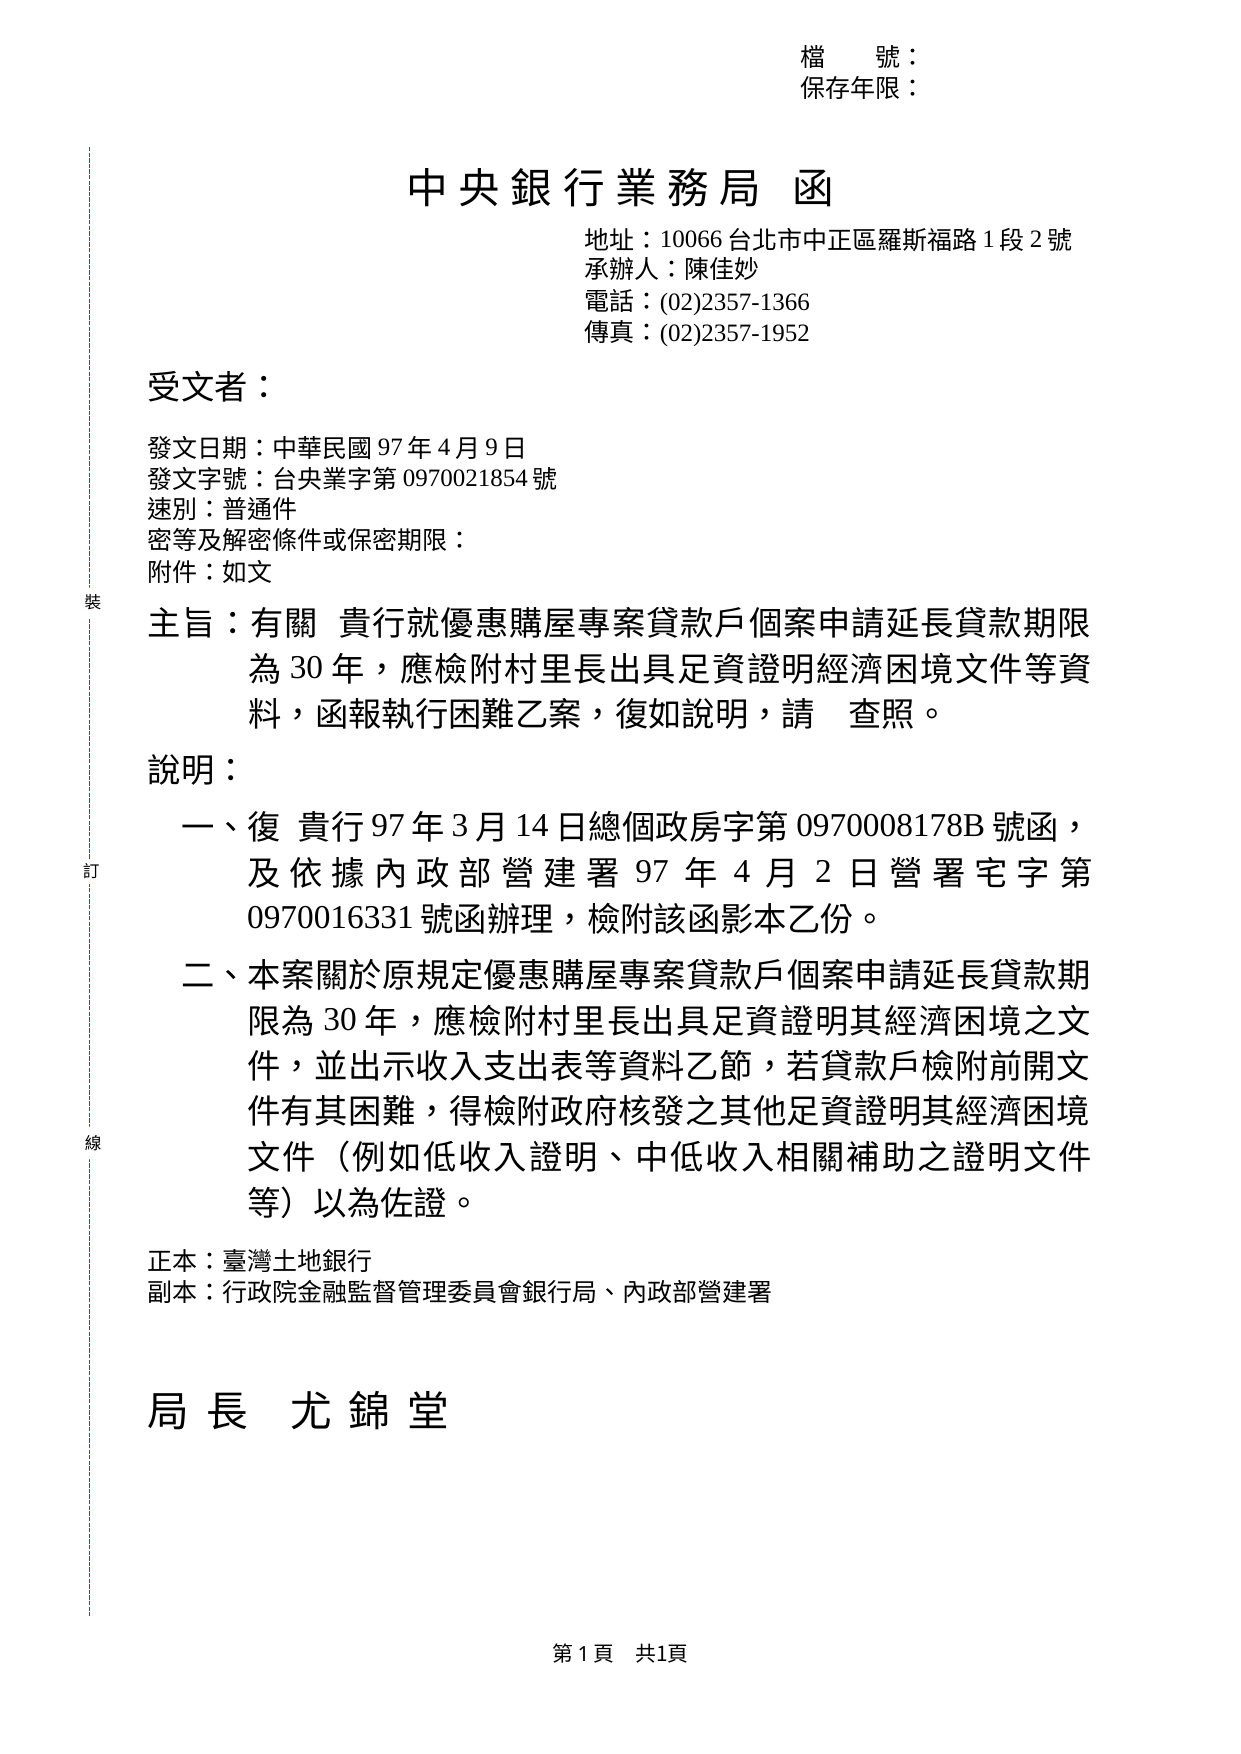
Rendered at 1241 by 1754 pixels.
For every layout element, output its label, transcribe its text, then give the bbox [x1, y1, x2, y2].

list 復 貴行97年3月14日總個政房字第0970008178B號函，及依據內政部營建署97年4月2日營署宅字第0970016331號函辦理，檢附該函影本乙份。 [181, 802, 1092, 939]
text 保存年限： [800, 72, 1061, 103]
list 本案關於原規定優惠購屋專案貸款戶個案申請延長貸款期限為30年，應檢附村里長出具足資證明其經濟困境之文件，並出示收入支出表等資料乙節，若貸款戶檢附前開文件有其困難，得檢附政府核發之其他足資證明其經濟困境文件（例如低收入證明、中低收入相關補助之證明文件等）以為佐證。 [181, 950, 1092, 1225]
text 速別：普通件 [148, 493, 1092, 525]
text 副本：行政院金融監督管理委員會銀行局、內政部營建署 [148, 1277, 1092, 1308]
text 局長 尤錦堂 [148, 1371, 1092, 1446]
text 電話：(02)2357-1366 [584, 285, 1092, 316]
text 受文者： [148, 358, 1092, 410]
text 承辦人：陳佳妙 [584, 254, 1092, 285]
text 密等及解密條件或保密期限： [148, 525, 1092, 556]
text [785, 33, 1076, 111]
text 檔 號： [800, 41, 1061, 72]
text 中央銀行業務局 函 [148, 148, 1092, 223]
text 傳真：(02)2357-1952 [584, 316, 1092, 348]
text 主旨：有關 貴行就優惠購屋專案貸款戶個案申請延長貸款期限為30年，應檢附村里長出具足資證明經濟困境文件等資料，函報執行困難乙案，復如說明，請 查照。 [148, 598, 1092, 735]
text 正本：臺灣土地銀行 [148, 1246, 1092, 1277]
text 說明： [148, 746, 1092, 791]
text 發文日期：中華民國97年4月9日 [148, 431, 1092, 462]
text 地址：10066台北市中正區羅斯福路1段2號 [584, 223, 1092, 254]
text 發文字號：台央業字第0970021854號 [148, 462, 1092, 493]
text 附件：如文 [148, 556, 1092, 587]
